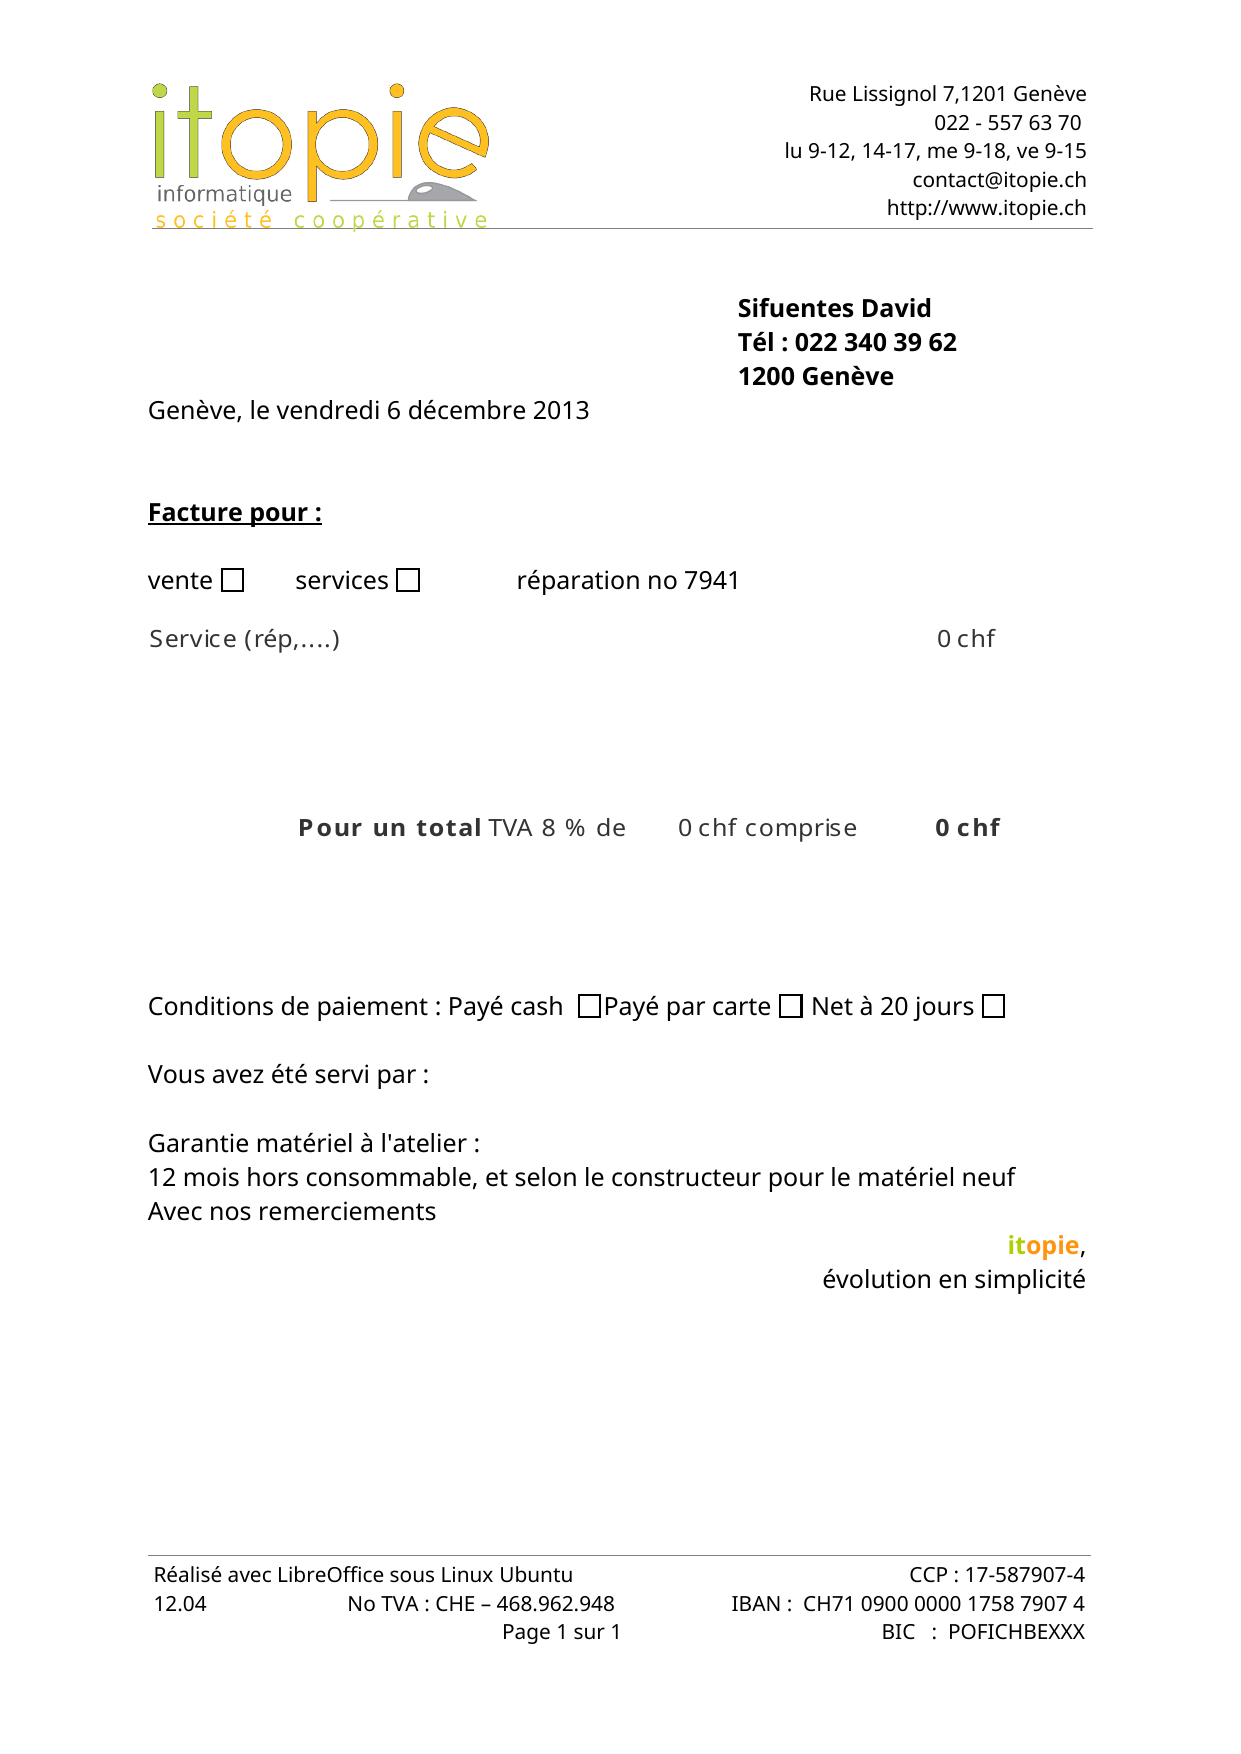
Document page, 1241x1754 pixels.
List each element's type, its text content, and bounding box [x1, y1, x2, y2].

text 1200 Genève [148, 358, 1093, 392]
text Avec nos remerciements [148, 1193, 1093, 1227]
picture [138, 72, 500, 244]
text vente services réparation no 7941 [148, 563, 1093, 597]
text Conditions de paiement : Payé cash Payé par carte Net à 20 jours [148, 989, 1093, 1023]
text Vous avez été servi par : [148, 1057, 1093, 1091]
text Genève, le vendredi 6 décembre 2013 [148, 392, 1093, 427]
text itopie, [148, 1227, 1093, 1262]
text Tél : 022 340 39 62 [148, 324, 1093, 358]
text Garantie matériel à l'atelier : [148, 1125, 1093, 1159]
text évolution en simplicité [148, 1262, 1093, 1296]
text Sifuentes David [148, 290, 1093, 324]
text 12 mois hors consommable, et selon le constructeur pour le matériel neuf [148, 1159, 1093, 1193]
text Facture pour : [148, 495, 1093, 529]
